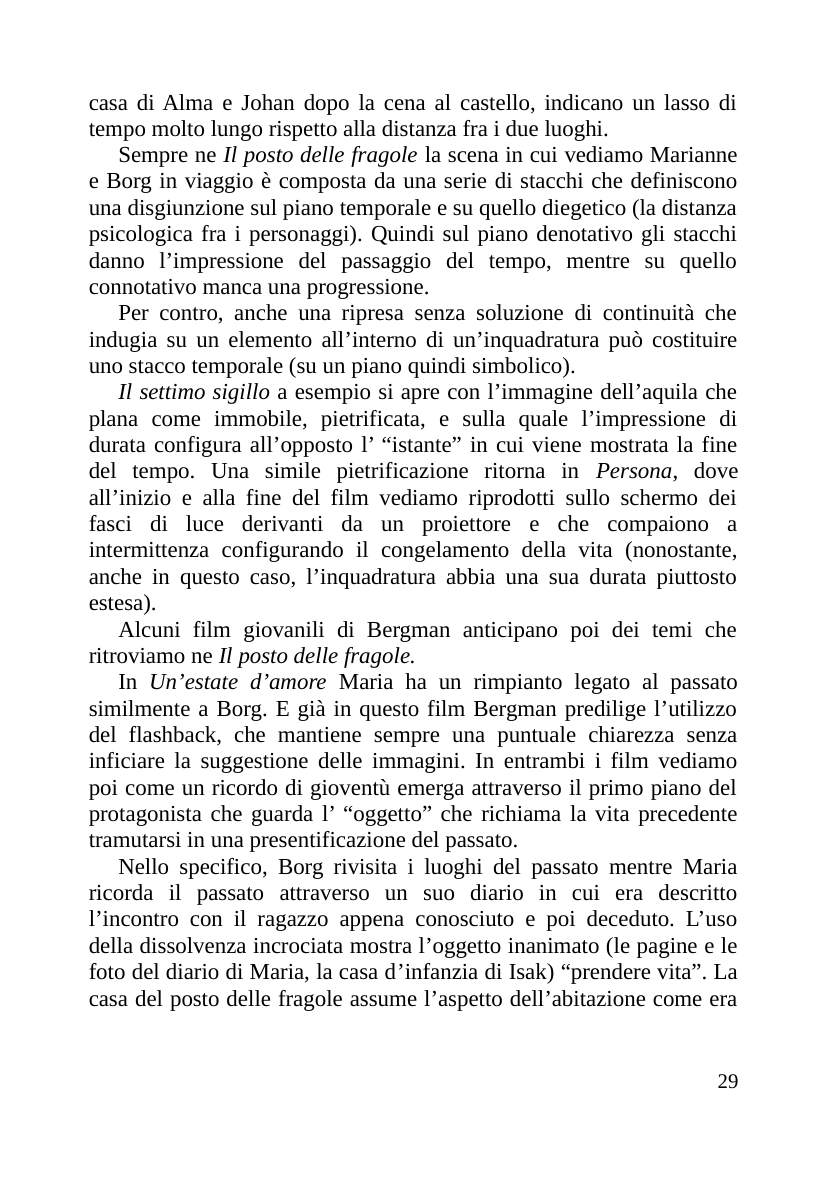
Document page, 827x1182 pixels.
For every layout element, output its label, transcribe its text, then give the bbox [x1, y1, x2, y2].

text Alcuni film giovanili di Bergman anticipano poi dei temi che ritroviamo ne Il posto delle fragole. [88, 616, 738, 668]
text Il settimo sigillo a esempio si apre con l’immagine dell’aquila che plana come immobile, pietrificata, e sulla quale l’impressione di durata configura all’opposto l’ “istante” in cui viene mostrata la fine del tempo. Una simile pietrificazione ritorna in Persona, dove all’inizio e alla fine del film vediamo riprodotti sullo schermo dei fasci di luce derivanti da un proiettore e che compaiono a intermittenza configurando il congelamento della vita (nonostante, anche in questo caso, l’inquadratura abbia una sua durata piuttosto estesa). [88, 378, 738, 616]
text Nello specifico, Borg rivisita i luoghi del passato mentre Maria ricorda il passato attraverso un suo diario in cui era descritto l’incontro con il ragazzo appena conosciuto e poi deceduto. L’uso della dissolvenza incrociata mostra l’oggetto inanimato (le pagine e le foto del diario di Maria, la casa d’infanzia di Isak) “prendere vita”. La casa del posto delle fragole assume l’aspetto dell’abitazione come era [88, 853, 738, 1011]
text In Un’estate d’amore Maria ha un rimpianto legato al passato similmente a Borg. E già in questo film Bergman predilige l’utilizzo del flashback, che mantiene sempre una puntuale chiarezza senza inficiare la suggestione delle immagini. In entrambi i film vediamo poi come un ricordo di gioventù emerga attraverso il primo piano del protagonista che guarda l’ “oggetto” che richiama la vita precedente tramutarsi in una presentificazione del passato. [88, 668, 738, 853]
text Per contro, anche una ripresa senza soluzione di continuità che indugia su un elemento all’interno di un’inquadratura può costituire uno stacco temporale (su un piano quindi simbolico). [88, 299, 738, 378]
text Sempre ne Il posto delle fragole la scena in cui vediamo Marianne e Borg in viaggio è composta da una serie di stacchi che definiscono una disgiunzione sul piano temporale e su quello diegetico (la distanza psicologica fra i personaggi). Quindi sul piano denotativo gli stacchi danno l’impressione del passaggio del tempo, mentre su quello connotativo manca una progressione. [88, 141, 738, 299]
text casa di Alma e Johan dopo la cena al castello, indicano un lasso di tempo molto lungo rispetto alla distanza fra i due luoghi. [88, 88, 738, 141]
